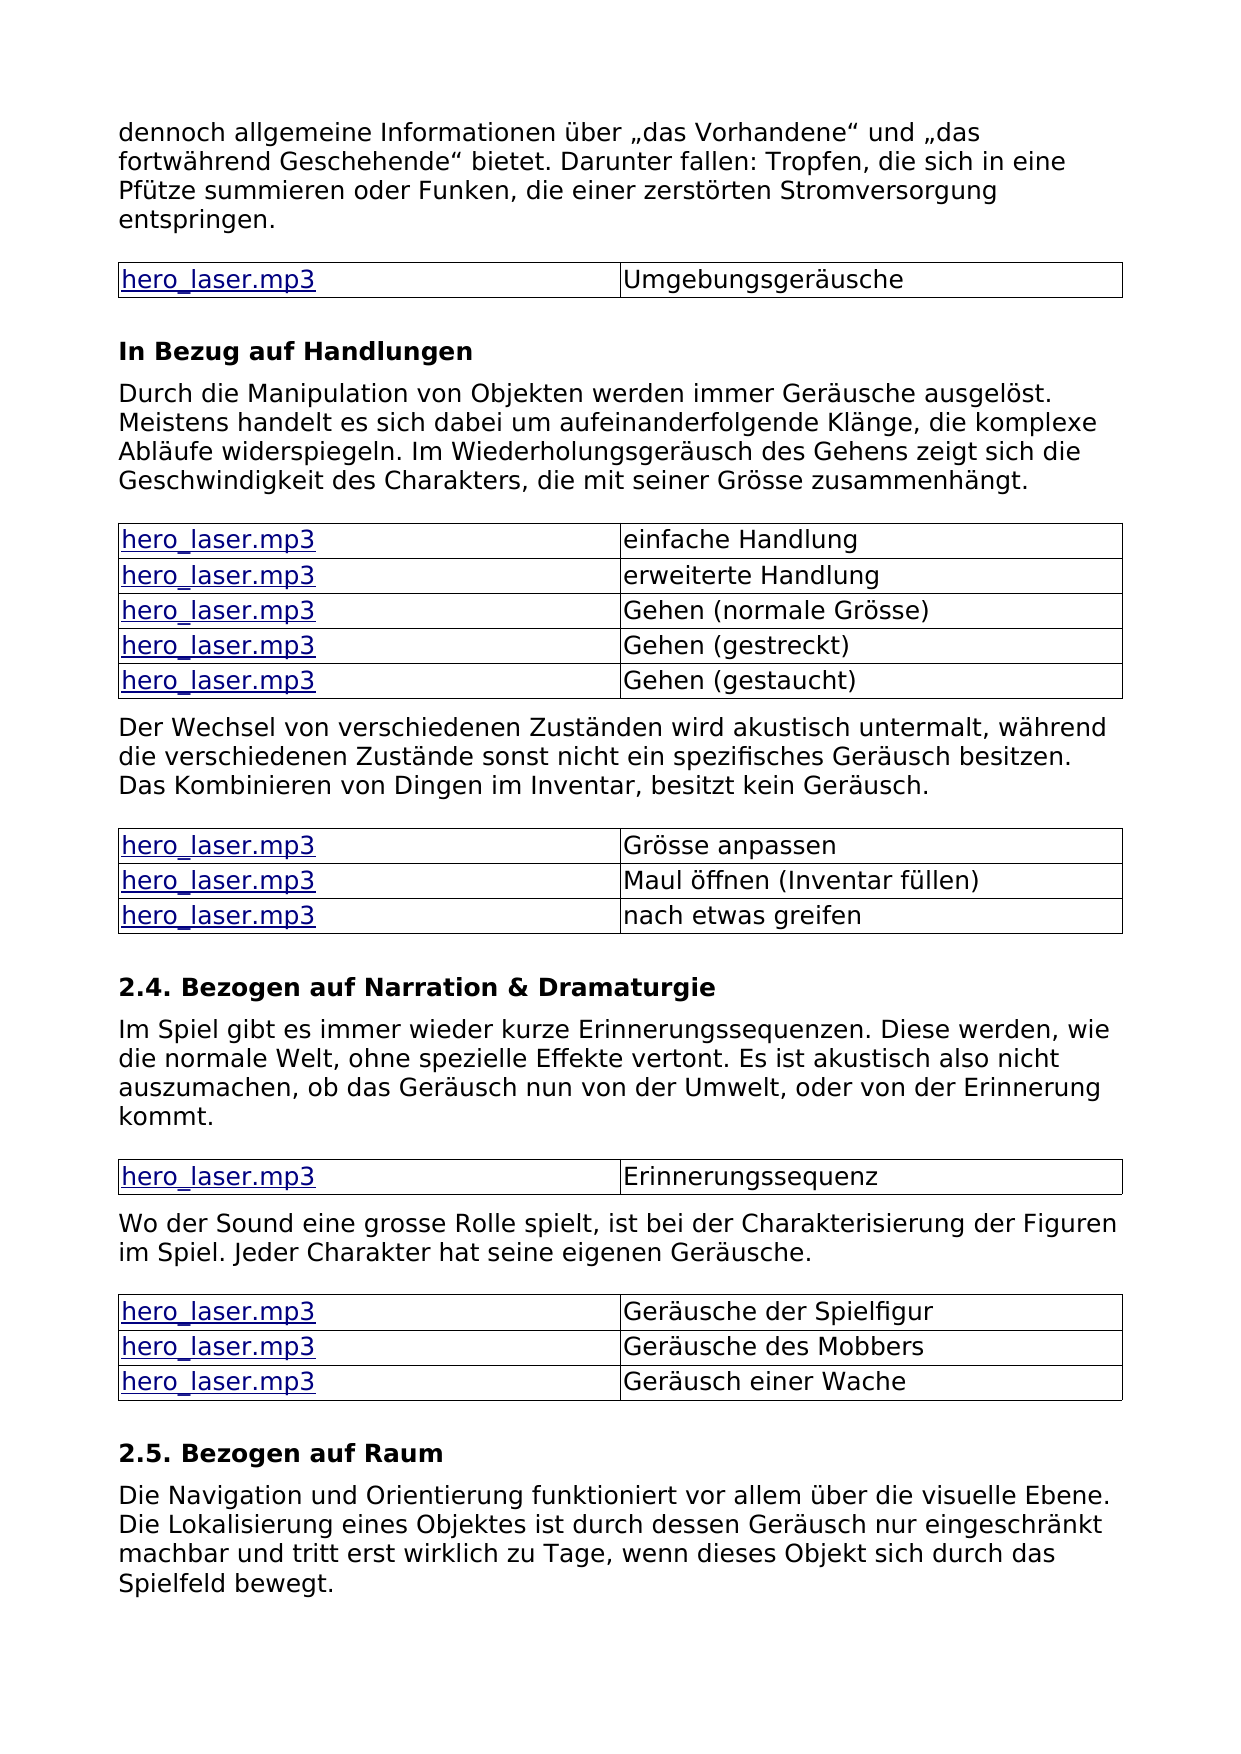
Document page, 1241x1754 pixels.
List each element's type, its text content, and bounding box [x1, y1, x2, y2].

table_cell hero_laser.mp3 [119, 664, 620, 698]
table_cell Geräusche des Mobbers [621, 1331, 1122, 1364]
subtitle In Bezug auf Handlungen [118, 337, 1122, 366]
table_cell erweiterte Handlung [621, 559, 1122, 593]
subtitle 2.4. Bezogen auf Narration & Dramaturgie [118, 973, 1122, 1002]
table_cell Geräusch einer Wache [621, 1366, 1122, 1400]
text dennoch allgemeine Informationen über „das Vorhandene“ und „das fortwährend Geschehende“ bietet. Darunter fallen: Tropfen, die sich in eine Pfütze summieren oder Funken, die einer zerstörten Stromversorgung entspringen. [118, 118, 1122, 235]
table_header Grösse anpassen [621, 829, 1122, 863]
table_cell Gehen (gestaucht) [621, 664, 1122, 698]
table_cell Maul öffnen (Inventar füllen) [621, 864, 1122, 898]
table_header hero_laser.mp3 [119, 1160, 620, 1194]
text Wo der Sound eine grosse Rolle spielt, ist bei der Charakterisierung der Figuren im Spiel. Jeder Charakter hat seine eigenen Geräusche. [118, 1209, 1122, 1267]
table_cell Gehen (gestreckt) [621, 629, 1122, 663]
table_cell hero_laser.mp3 [119, 1366, 620, 1400]
table_header Geräusche der Spielfigur [621, 1295, 1122, 1329]
table_cell hero_laser.mp3 [119, 629, 620, 663]
text Im Spiel gibt es immer wieder kurze Erinnerungssequenzen. Diese werden, wie die normale Welt, ohne spezielle Effekte vertont. Es ist akustisch also nicht auszumachen, ob das Geräusch nun von der Umwelt, oder von der Erinnerung kommt. [118, 1015, 1122, 1131]
table_header Umgebungsgeräusche [621, 263, 1122, 297]
table_header hero_laser.mp3 [119, 829, 620, 863]
table_cell hero_laser.mp3 [119, 899, 620, 933]
table_cell Gehen (normale Grösse) [621, 594, 1122, 628]
table_header hero_laser.mp3 [119, 524, 620, 558]
table_cell hero_laser.mp3 [119, 1331, 620, 1364]
table_cell hero_laser.mp3 [119, 864, 620, 898]
table_header hero_laser.mp3 [119, 263, 620, 297]
table_header Erinnerungssequenz [621, 1160, 1122, 1194]
text Durch die Manipulation von Objekten werden immer Geräusche ausgelöst. Meistens handelt es sich dabei um aufeinanderfolgende Klänge, die komplexe Abläufe widerspiegeln. Im Wiederholungsgeräusch des Gehens zeigt sich die Geschwindigkeit des Charakters, die mit seiner Grösse zusammenhängt. [118, 379, 1122, 495]
table_header einfache Handlung [621, 524, 1122, 558]
table_cell hero_laser.mp3 [119, 559, 620, 593]
text Der Wechsel von verschiedenen Zuständen wird akustisch untermalt, während die verschiedenen Zustände sonst nicht ein spezifisches Geräusch besitzen. Das Kombinieren von Dingen im Inventar, besitzt kein Geräusch. [118, 713, 1122, 801]
text Die Navigation und Orientierung funktioniert vor allem über die visuelle Ebene. Die Lokalisierung eines Objektes ist durch dessen Geräusch nur eingeschränkt machbar und tritt erst wirklich zu Tage, wenn dieses Objekt sich durch das Spielfeld bewegt. [118, 1481, 1122, 1598]
table_header hero_laser.mp3 [119, 1295, 620, 1329]
table_cell nach etwas greifen [621, 899, 1122, 933]
table_cell hero_laser.mp3 [119, 594, 620, 628]
subtitle 2.5. Bezogen auf Raum [118, 1439, 1122, 1469]
